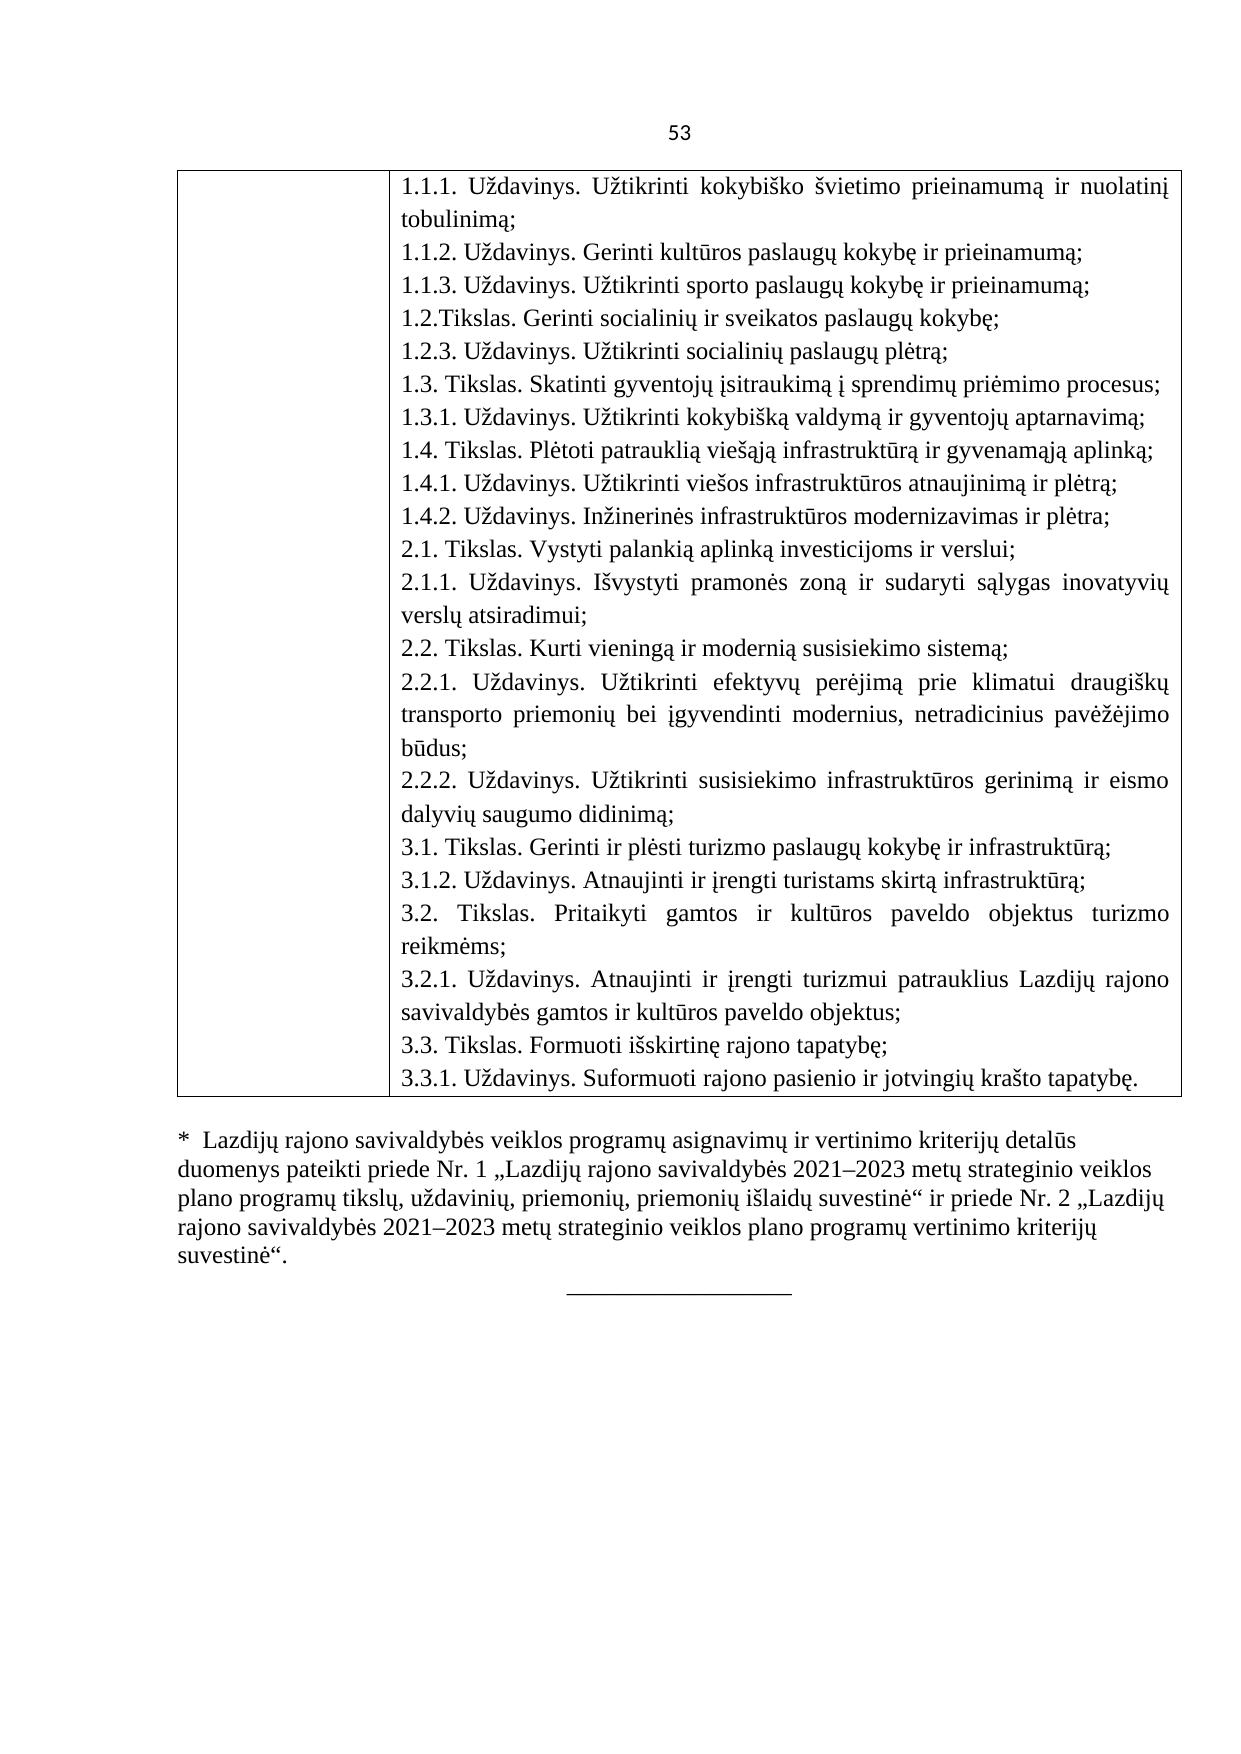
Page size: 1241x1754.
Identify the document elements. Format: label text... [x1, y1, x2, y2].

table_cell [178, 171, 389, 1096]
text __________________ [177, 1269, 1181, 1298]
text * Lazdijų rajono savivaldybės veiklos programų asignavimų ir vertinimo kriterijų detalūs duomenys pateikti priede Nr. 1 „Lazdijų rajono savivaldybės 2021–2023 metų strateginio veiklos plano programų tikslų, uždavinių, priemonių, priemonių išlaidų suvestinė“ ir priede Nr. 2 „Lazdijų rajono savivaldybės 2021–2023 metų strateginio veiklos plano programų vertinimo kriterijų suvestinė“. [177, 1126, 1181, 1269]
table_cell 1.1.1. Uždavinys. Užtikrinti kokybiško švietimo prieinamumą ir nuolatinį tobulinimą; 1.1.2. Uždavinys. Gerinti kultūros paslaugų kokybę ir prieinamumą; 1.1.3. Uždavinys. Užtikrinti sporto paslaugų kokybę ir prieinamumą; 1.2.Tikslas. Gerinti socialinių ir sveikatos paslaugų kokybę; 1.2.3. Uždavinys. Užtikrinti socialinių paslaugų plėtrą; 1.3. Tikslas. Skatinti gyventojų įsitraukimą į sprendimų priėmimo procesus; 1.3.1. Uždavinys. Užtikrinti kokybišką valdymą ir gyventojų aptarnavimą; 1.4. Tikslas. Plėtoti patrauklią viešąją infrastruktūrą ir gyvenamąją aplinką; 1.4.1. Uždavinys. Užtikrinti viešos infrastruktūros atnaujinimą ir plėtrą; 1.4.2. Uždavinys. Inžinerinės infrastruktūros modernizavimas ir plėtra; 2.1. Tikslas. Vystyti palankią aplinką investicijoms ir verslui; 2.1.1. Uždavinys. Išvystyti pramonės zoną ir sudaryti sąlygas inovatyvių verslų atsiradimui; 2.2. Tikslas. Kurti vieningą ir modernią susisiekimo sistemą; 2.2.1. Uždavinys. Užtikrinti efektyvų perėjimą prie klimatui draugiškų transporto priemonių bei įgyvendinti modernius, netradicinius pavėžėjimo būdus; 2.2.2. Uždavinys. Užtikrinti susisiekimo infrastruktūros gerinimą ir eismo dalyvių saugumo didinimą; 3.1. Tikslas. Gerinti ir plėsti turizmo paslaugų kokybę ir infrastruktūrą; 3.1.2. Uždavinys. Atnaujinti ir įrengti turistams skirtą infrastruktūrą; 3.2. Tikslas. Pritaikyti gamtos ir kultūros paveldo objektus turizmo reikmėms; 3.2.1. Uždavinys. Atnaujinti ir įrengti turizmui patrauklius Lazdijų rajono savivaldybės gamtos ir kultūros paveldo objektus; 3.3. Tikslas. Formuoti išskirtinę rajono tapatybę; 3.3.1. Uždavinys. Suformuoti rajono pasienio ir jotvingių krašto tapatybę. [390, 171, 1181, 1096]
